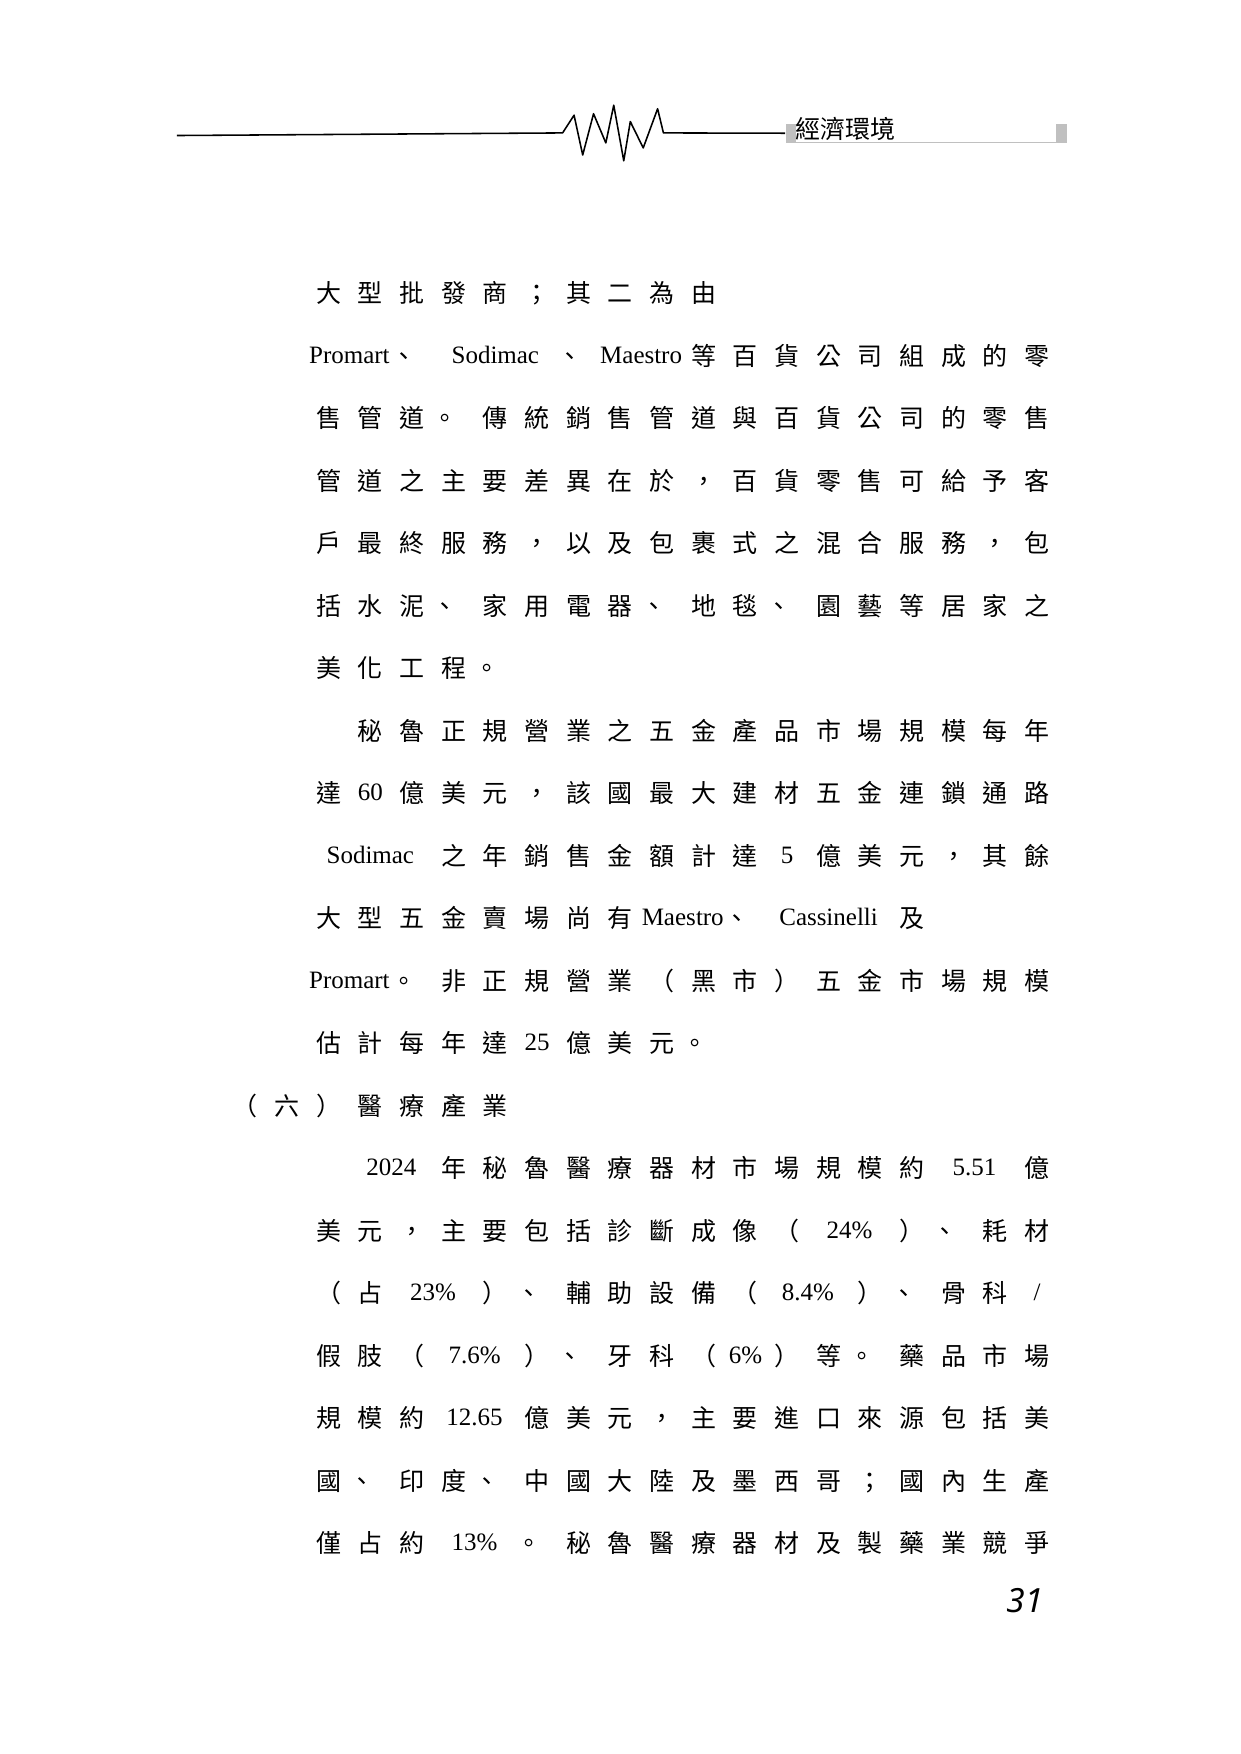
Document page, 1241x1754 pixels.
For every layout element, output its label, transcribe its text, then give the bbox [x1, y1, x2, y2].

text 大型批發商；其二為由Promart、Sodimac、Maestro等百貨公司組成的零售管道。傳統銷售管道與百貨公司的零售管道之主要差異在於，百貨零售可給予客戶最終服務，以及包裹式之混合服務，包括水泥、家用電器、地毯、園藝等居家之美化工程。 [281, 250, 1058, 688]
text （六）醫療產業 [207, 1063, 1058, 1125]
text 2024年秘魯醫療器材市場規模約5.51億美元，主要包括診斷成像（24%）、耗材（占23%）、輔助設備（8.4%）、骨科/假肢（7.6%）、牙科（6%）等。藥品市場規模約12.65億美元，主要進口來源包括美國、印度、中國大陸及墨西哥；國內生產僅占約13%。秘魯醫療器材及製藥業競爭 [281, 1125, 1058, 1563]
text 秘魯正規營業之五金產品市場規模每年達60億美元，該國最大建材五金連鎖通路Sodimac之年銷售金額計達5億美元，其餘大型五金賣場尚有Maestro、Cassinelli及 Promart。非正規營業（黑市）五金市場規模估計每年達25億美元。 [281, 688, 1058, 1063]
